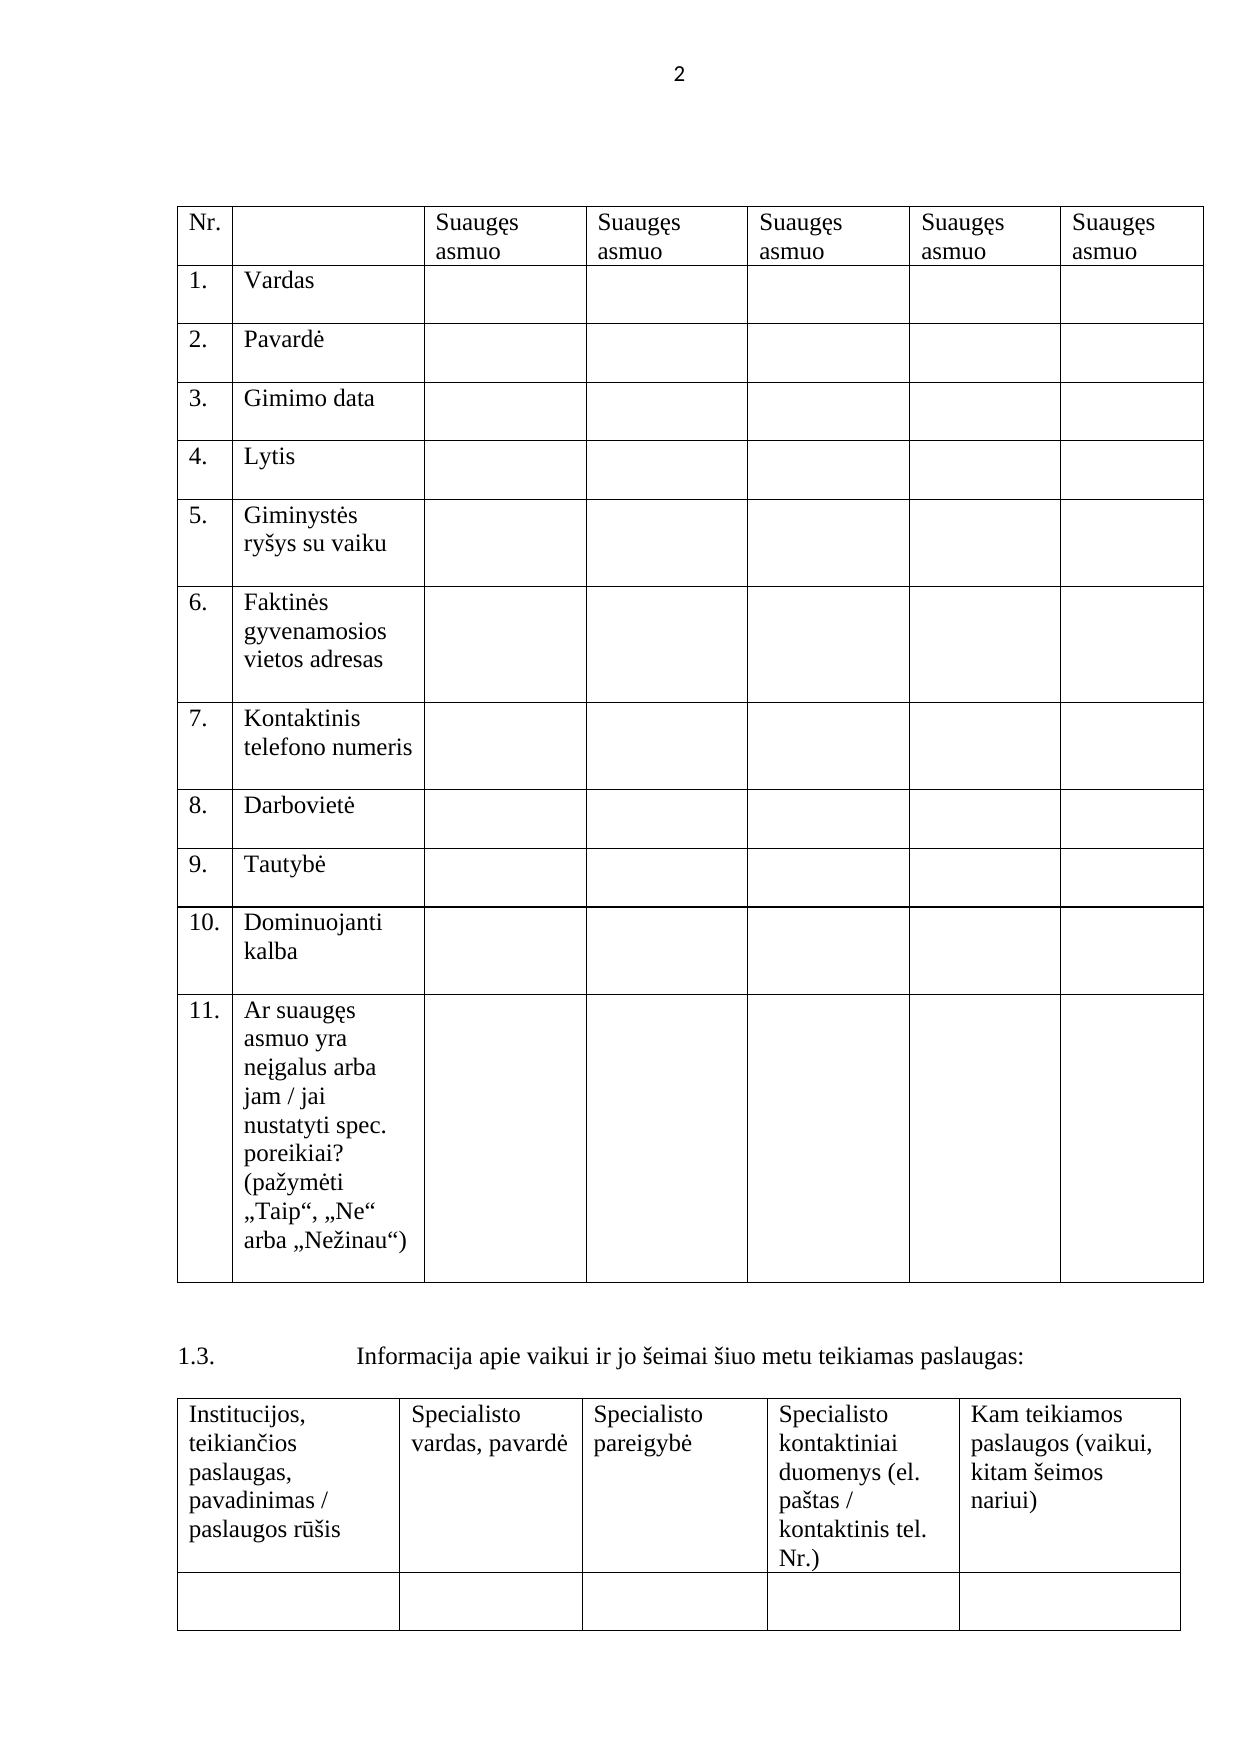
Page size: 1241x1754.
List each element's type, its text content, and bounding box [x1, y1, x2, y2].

table_cell [1061, 500, 1203, 586]
table_cell [748, 908, 909, 994]
table_cell [910, 383, 1060, 440]
table_cell [748, 703, 909, 789]
table_cell [587, 908, 747, 994]
table_cell Dominuojanti kalba [233, 908, 424, 994]
table_header [233, 207, 424, 264]
table_cell Kontaktinis telefono numeris [233, 703, 424, 789]
table_cell Lytis [233, 441, 424, 499]
table_cell [1061, 383, 1203, 440]
table_cell Darbovietė [233, 790, 424, 848]
table_cell [910, 790, 1060, 848]
table_cell [400, 1573, 582, 1630]
table_header Suaugęs asmuo [425, 207, 586, 264]
table_cell [587, 324, 747, 382]
table_cell [1061, 849, 1203, 906]
table_cell [748, 441, 909, 499]
table_header Suaugęs asmuo [1061, 207, 1203, 264]
table_cell [748, 790, 909, 848]
table_cell [587, 995, 747, 1282]
table_cell [1061, 703, 1203, 789]
table_header Suaugęs asmuo [587, 207, 747, 264]
table_cell Faktinės gyvenamosios vietos adresas [233, 587, 424, 702]
table_cell Ar suaugęs asmuo yra neįgalus arba jam / jai nustatyti spec. poreikiai? (pažymėti „Taip“, „Ne“ arba „Nežinau“) [233, 995, 424, 1282]
table_cell 6. [178, 587, 232, 702]
table_header Suaugęs asmuo [748, 207, 909, 264]
table_cell [587, 703, 747, 789]
table_cell [910, 908, 1060, 994]
table_cell [768, 1573, 959, 1630]
table_cell [587, 266, 747, 323]
table_cell [1061, 441, 1203, 499]
table_cell [748, 266, 909, 323]
table_cell Gimimo data [233, 383, 424, 440]
table_cell [748, 849, 909, 906]
table_cell [587, 587, 747, 702]
table_cell 4. [178, 441, 232, 499]
table_cell [910, 587, 1060, 702]
table_cell [748, 995, 909, 1282]
table_cell [587, 790, 747, 848]
table_cell [1061, 266, 1203, 323]
table_cell [910, 441, 1060, 499]
table_header Institucijos, teikiančios paslaugas, pavadinimas / paslaugos rūšis [178, 1399, 399, 1572]
table_cell [748, 383, 909, 440]
table_cell 1. [178, 266, 232, 323]
table_cell Giminystės ryšys su vaiku [233, 500, 424, 586]
table_cell [910, 849, 1060, 906]
table_cell [1061, 790, 1203, 848]
table_cell [425, 324, 586, 382]
table_cell [910, 500, 1060, 586]
table_cell [587, 383, 747, 440]
table_cell [425, 849, 586, 906]
table_cell Tautybė [233, 849, 424, 906]
table_cell [910, 995, 1060, 1282]
table_cell [425, 383, 586, 440]
table_cell Pavardė [233, 324, 424, 382]
table_cell [425, 908, 586, 994]
table_cell [960, 1573, 1180, 1630]
table_cell [425, 703, 586, 789]
table_cell [587, 441, 747, 499]
table_header Kam teikiamos paslaugos (vaikui, kitam šeimos nariui) [960, 1399, 1180, 1572]
table_cell 9. [178, 849, 232, 906]
table_cell [425, 995, 586, 1282]
table_cell [748, 587, 909, 702]
table_cell 8. [178, 790, 232, 848]
text 1.3. Informacija apie vaikui ir jo šeimai šiuo metu teikiamas paslaugas: [177, 1341, 1181, 1369]
table_cell 2. [178, 324, 232, 382]
table_cell [910, 266, 1060, 323]
table_cell [425, 266, 586, 323]
table_cell [1061, 908, 1203, 994]
table_cell [425, 790, 586, 848]
table_cell [425, 500, 586, 586]
table_cell 7. [178, 703, 232, 789]
table_cell [910, 324, 1060, 382]
table_cell [1061, 587, 1203, 702]
table_header Specialisto kontaktiniai duomenys (el. paštas / kontaktinis tel. Nr.) [768, 1399, 959, 1572]
table_cell 5. [178, 500, 232, 586]
table_cell [748, 500, 909, 586]
table_cell [1061, 324, 1203, 382]
table_cell [587, 849, 747, 906]
table_cell [425, 587, 586, 702]
table_cell 10. [178, 908, 232, 994]
table_cell [583, 1573, 767, 1630]
table_cell Vardas [233, 266, 424, 323]
table_cell 11. [178, 995, 232, 1282]
table_cell [178, 1573, 399, 1630]
table_cell [910, 703, 1060, 789]
table_cell [587, 500, 747, 586]
table_cell [748, 324, 909, 382]
table_header Specialisto pareigybė [583, 1399, 767, 1572]
table_header Suaugęs asmuo [910, 207, 1060, 264]
table_header Specialisto vardas, pavardė [400, 1399, 582, 1572]
table_cell 3. [178, 383, 232, 440]
table_cell [1061, 995, 1203, 1282]
table_header Nr. [178, 207, 232, 264]
table_cell [425, 441, 586, 499]
